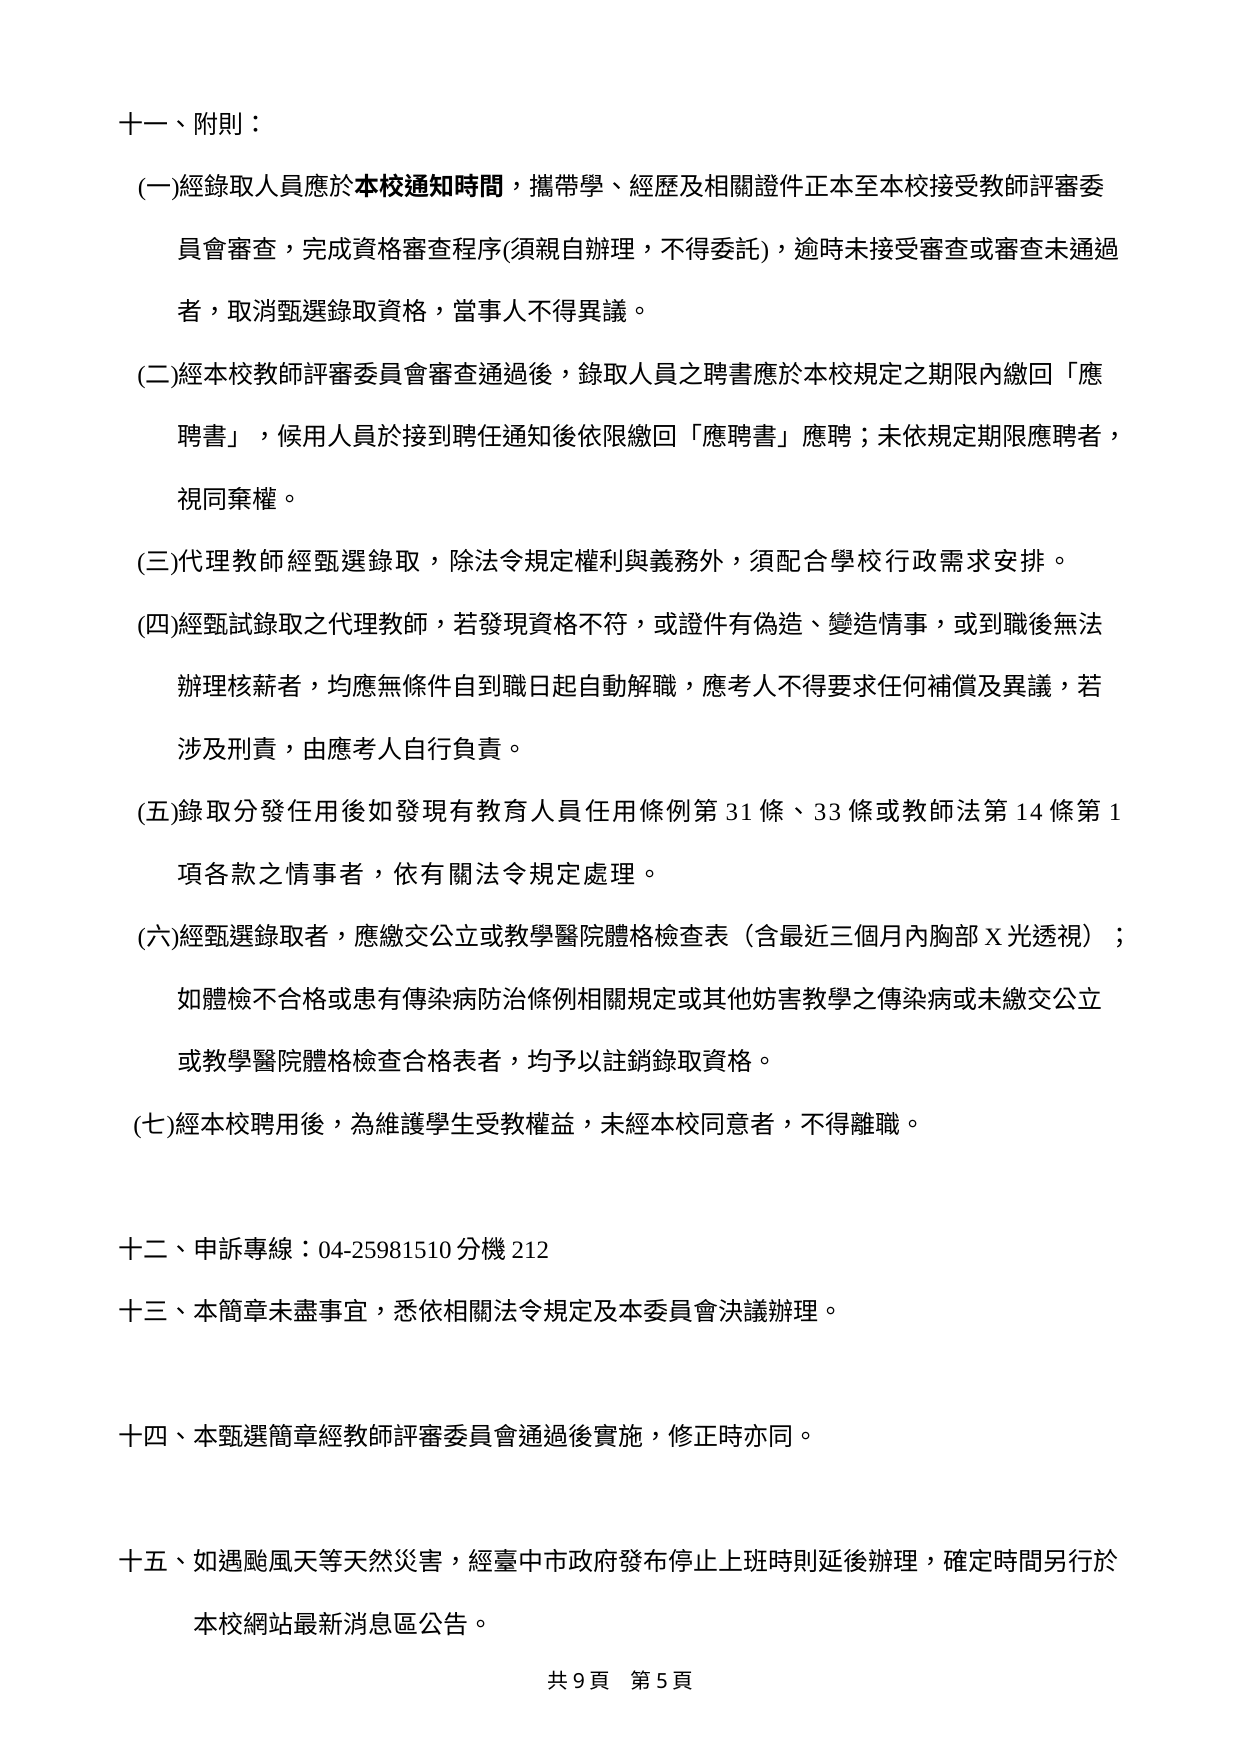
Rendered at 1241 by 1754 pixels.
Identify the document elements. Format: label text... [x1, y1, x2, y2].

text (六)經甄選錄取者，應繳交公立或教學醫院體格檢查表（含最近三個月內胸部X光透視）；如體檢不合格或患有傳染病防治條例相關規定或其他妨害教學之傳染病或未繳交公立或教學醫院體格檢查合格表者，均予以註銷錄取資格。 [119, 893, 1122, 1081]
text (七)經本校聘用後，為維護學生受教權益，未經本校同意者，不得離職。 [118, 1081, 1122, 1143]
text (三)代理教師經甄選錄取，除法令規定權利與義務外，須配合學校行政需求安排。 [118, 518, 1122, 581]
text 十三、本簡章未盡事宜，悉依相關法令規定及本委員會決議辦理。 [118, 1268, 1122, 1331]
text (五)錄取分發任用後如發現有教育人員任用條例第31條、33條或教師法第14條第1項各款之情事者，依有關法令規定處理。 [118, 768, 1122, 893]
text (一)經錄取人員應於本校通知時間，攜帶學、經歷及相關證件正本至本校接受教師評審委員會審查，完成資格審查程序(須親自辦理，不得委託)，逾時未接受審查或審查未通過者，取消甄選錄取資格，當事人不得異議。 [119, 143, 1122, 331]
text (四)經甄試錄取之代理教師，若發現資格不符，或證件有偽造、變造情事，或到職後無法辦理核薪者，均應無條件自到職日起自動解職，應考人不得要求任何補償及異議，若涉及刑責，由應考人自行負責。 [118, 581, 1122, 768]
text 十五、如遇颱風天等天然災害，經臺中市政府發布停止上班時則延後辦理，確定時間另行於本校網站最新消息區公告。 [118, 1518, 1122, 1643]
text 十一、附則： [118, 81, 1122, 143]
text 十二、申訴專線：04-25981510分機212 [118, 1206, 1122, 1268]
text 十四、本甄選簡章經教師評審委員會通過後實施，修正時亦同。 [118, 1393, 1122, 1456]
text (二)經本校教師評審委員會審查通過後，錄取人員之聘書應於本校規定之期限內繳回「應聘書」，候用人員於接到聘任通知後依限繳回「應聘書」應聘；未依規定期限應聘者，視同棄權。 [118, 331, 1122, 518]
